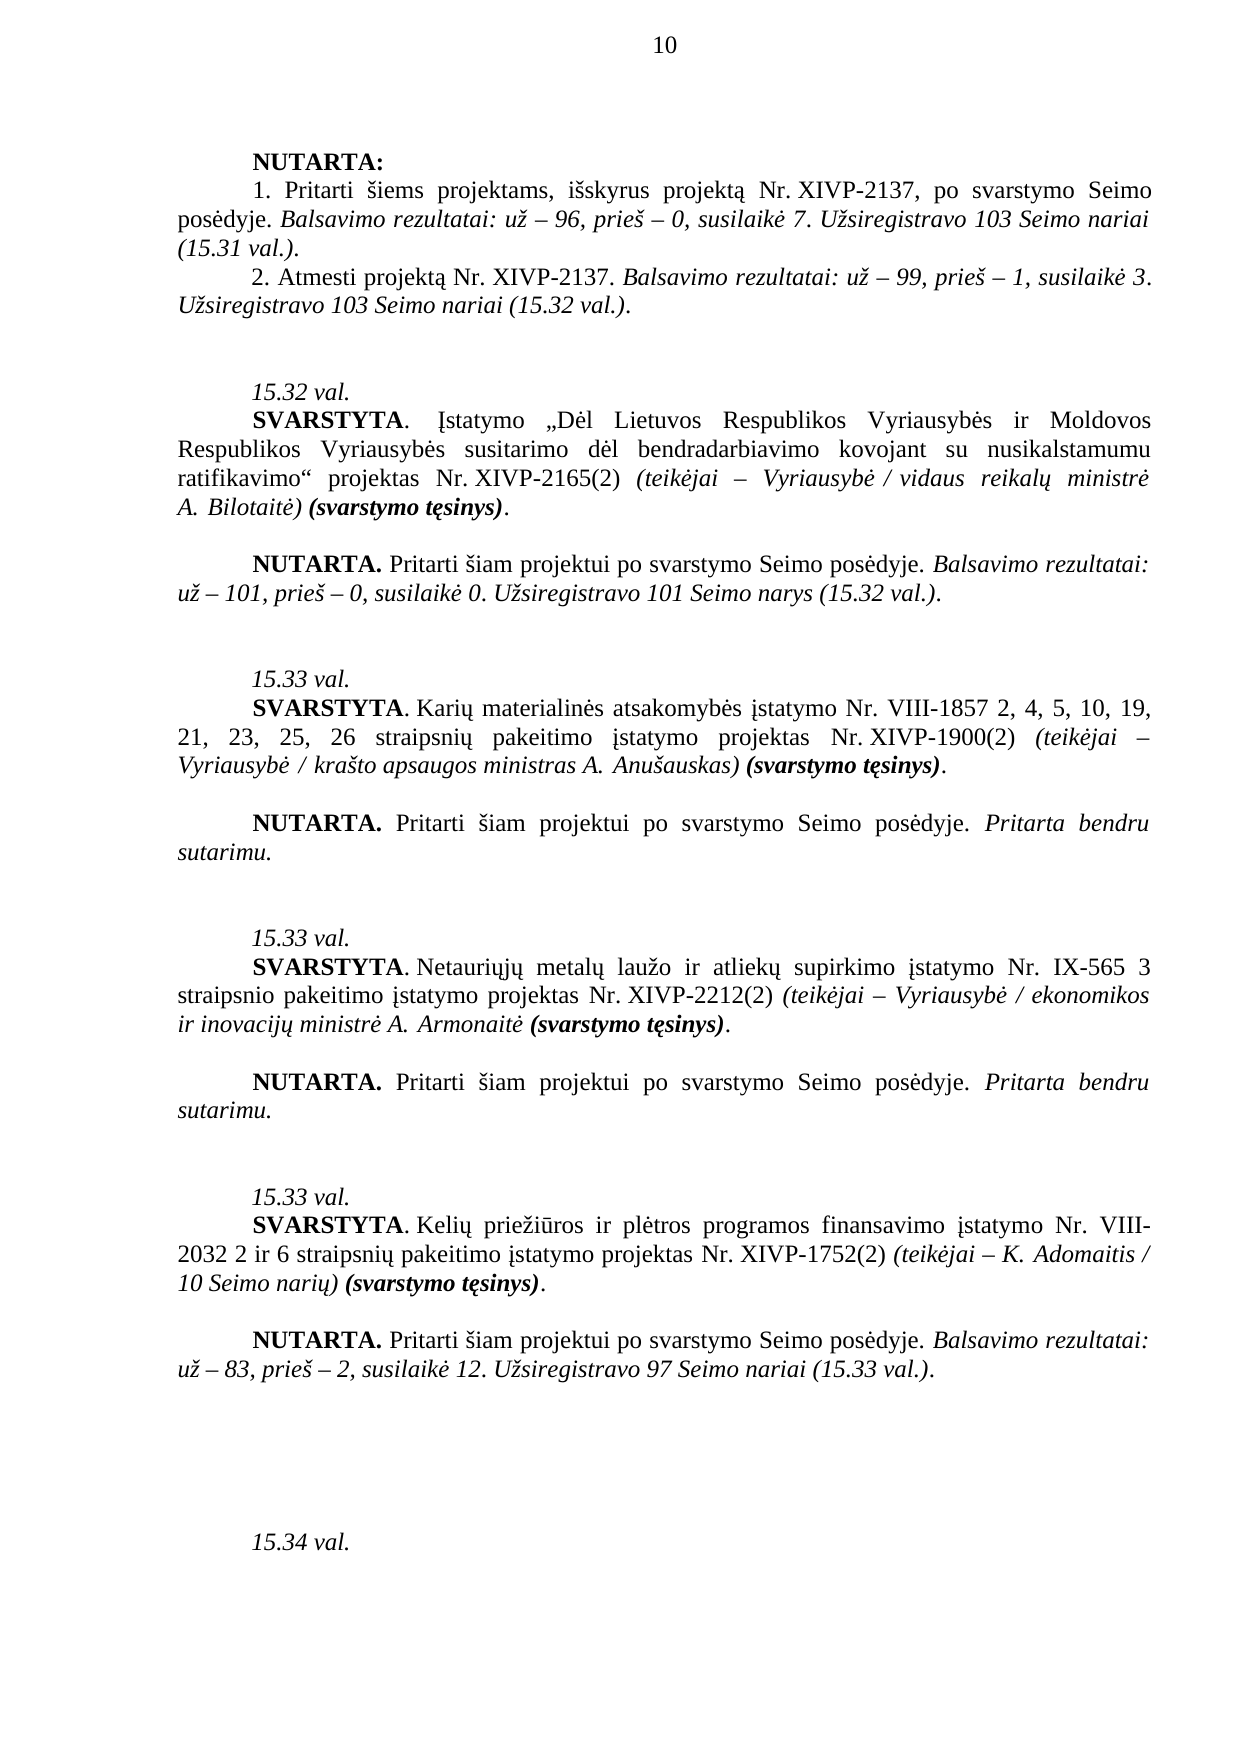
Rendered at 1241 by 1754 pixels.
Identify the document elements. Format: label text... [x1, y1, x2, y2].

text 2. Atmesti projektą Nr. XIVP-2137. Balsavimo rezultatai: už – 99, prieš – 1, susilaikė 3. Užsiregistravo 103 Seimo nariai (15.32 val.). [177, 262, 1152, 319]
text NUTARTA. Pritarti šiam projektui po svarstymo Seimo posėdyje. Balsavimo rezultatai: už – 83, prieš – 2, susilaikė 12. Užsiregistravo 97 Seimo nariai (15.33 val.). [177, 1326, 1152, 1383]
text NUTARTA. Pritarti šiam projektui po svarstymo Seimo posėdyje. Pritarta bendru sutarimu. [177, 808, 1152, 866]
text NUTARTA. Pritarti šiam projektui po svarstymo Seimo posėdyje. Pritarta bendru sutarimu. [177, 1067, 1152, 1124]
text SVARSTYTA. Netauriųjų metalų laužo ir atliekų supirkimo įstatymo Nr. IX-565 3 straipsnio pakeitimo įstatymo projektas Nr. XIVP-2212(2) (teikėjai – Vyriausybė / ekonomikos ir inovacijų ministrė A. Armonaitė (svarstymo tęsinys). [177, 952, 1152, 1038]
text NUTARTA. Pritarti šiam projektui po svarstymo Seimo posėdyje. Balsavimo rezultatai: už – 101, prieš – 0, susilaikė 0. Užsiregistravo 101 Seimo narys (15.32 val.). [177, 549, 1152, 607]
text SVARSTYTA. Kelių priežiūros ir plėtros programos finansavimo įstatymo Nr. VIII-2032 2 ir 6 straipsnių pakeitimo įstatymo projektas Nr. XIVP-1752(2) (teikėjai – K. Adomaitis / 10 Seimo narių) (svarstymo tęsinys). [177, 1211, 1152, 1297]
text 15.33 val. [177, 1182, 1152, 1211]
text SVARSTYTA. Įstatymo „Dėl Lietuvos Respublikos Vyriausybės ir Moldovos Respublikos Vyriausybės susitarimo dėl bendradarbiavimo kovojant su nusikalstamumu ratifikavimo“ projektas Nr. XIVP-2165(2) (teikėjai – Vyriausybė / vidaus reikalų ministrė A. Bilotaitė) (svarstymo tęsinys). [177, 406, 1152, 521]
text NUTARTA: [177, 147, 1152, 176]
text 15.32 val. [177, 377, 1152, 406]
text 1. Pritarti šiems projektams, išskyrus projektą Nr. XIVP-2137, po svarstymo Seimo posėdyje. Balsavimo rezultatai: už – 96, prieš – 0, susilaikė 7. Užsiregistravo 103 Seimo nariai (15.31 val.). [177, 176, 1152, 262]
text 15.33 val. [177, 664, 1152, 693]
text SVARSTYTA. Karių materialinės atsakomybės įstatymo Nr. VIII-1857 2, 4, 5, 10, 19, 21, 23, 25, 26 straipsnių pakeitimo įstatymo projektas Nr. XIVP-1900(2) (teikėjai – Vyriausybė / krašto apsaugos ministras A. Anušauskas) (svarstymo tęsinys). [177, 693, 1152, 779]
text 15.33 val. [177, 923, 1152, 952]
text 15.34 val. [177, 1527, 1152, 1556]
